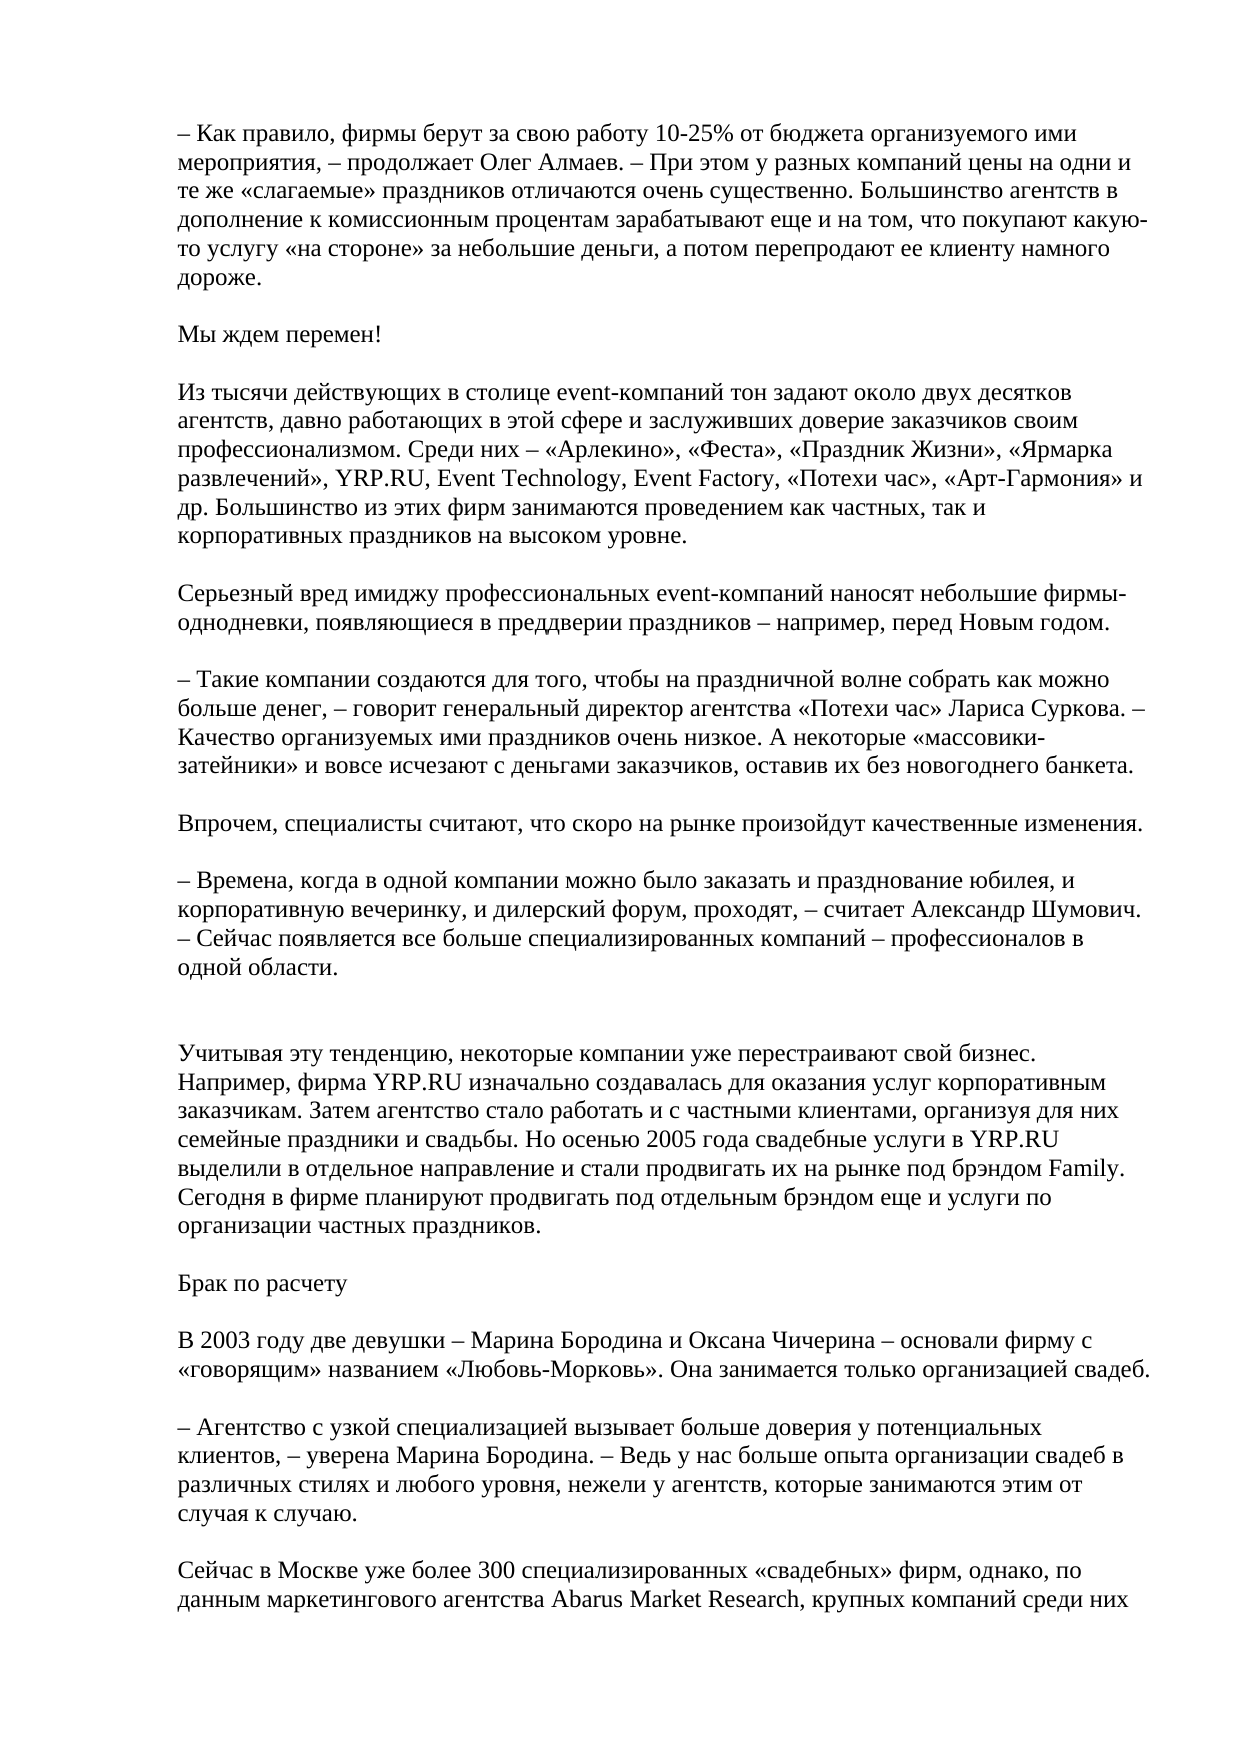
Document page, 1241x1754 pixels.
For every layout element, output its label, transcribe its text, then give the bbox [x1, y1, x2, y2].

text Серьезный вред имиджу профессиональных еvent-компаний наносят небольшие фирмы-однодневки, появляющиеся в преддверии праздников – например, перед Новым годом. [177, 578, 1152, 636]
text – Такие компании создаются для того, чтобы на праздничной волне собрать как можно больше денег, – говорит генеральный директор агентства «Потехи час» Лариса Суркова. – Качество организуемых ими праздников очень низкое. А некоторые «массовики-затейники» и вовсе исчезают с деньгами заказчиков, оставив их без новогоднего банкета. [177, 664, 1152, 779]
text Мы ждем перемен! [177, 319, 1152, 348]
text Из тысячи действующих в столице еvent-компаний тон задают около двух десятков агентств, давно работающих в этой сфере и заслуживших доверие заказчиков своим профессионализмом. Среди них – «Арлекино», «Феста», «Праздник Жизни», «Ярмарка развлечений», YRP.RU, Event Тechnology, Event Factory, «Потехи час», «Арт-Гармония» и др. Большинство из этих фирм занимаются проведением как частных, так и корпоративных праздников на высоком уровне. [177, 377, 1152, 549]
text В 2003 году две девушки – Марина Бородина и Оксана Чичерина – основали фирму с «говорящим» названием «Любовь-Морковь». Она занимается только организацией свадеб. [177, 1326, 1152, 1383]
text Брак по расчету [177, 1268, 1152, 1297]
text – Времена, когда в одной компании можно было заказать и празднование юбилея, и корпоративную вечеринку, и дилерский форум, проходят, – считает Александр Шумович. – Сейчас появляется все больше специализированных компаний – профессионалов в одной области. [177, 866, 1152, 981]
text – Агентство с узкой специализацией вызывает больше доверия у потенциальных клиентов, – уверена Марина Бородина. – Ведь у нас больше опыта организации свадеб в различных стилях и любого уровня, нежели у агентств, которые занимаются этим от случая к случаю. [177, 1412, 1152, 1527]
text Впрочем, специалисты считают, что скоро на рынке произойдут качественные изменения. [177, 808, 1152, 837]
text Учитывая эту тенденцию, некоторые компании уже перестраивают свой бизнес. Например, фирма YRP.RU изначально создавалась для оказания услуг корпоративным заказчикам. Затем агентство стало работать и с частными клиентами, организуя для них семейные праздники и свадьбы. Но осенью 2005 года свадебные услуги в YRP.RU выделили в отдельное направление и стали продвигать их на рынке под брэндом Family. Сегодня в фирме планируют продвигать под отдельным брэндом еще и услуги по организации частных праздников. [177, 1038, 1152, 1239]
text Сейчас в Москве уже более 300 специализированных «свадебных» фирм, однако, по данным маркетингового агентства Abarus Market Research, крупных компаний среди них [177, 1556, 1152, 1613]
text – Как правило, фирмы берут за свою работу 10-25% от бюджета организуемого ими мероприятия, – продолжает Олег Алмаев. – При этом у разных компаний цены на одни и те же «слагаемые» праздников отличаются очень существенно. Большинство агентств в дополнение к комиссионным процентам зарабатывают еще и на том, что покупают какую-то услугу «на стороне» за небольшие деньги, а потом перепродают ее клиенту намного дороже. [177, 118, 1152, 291]
